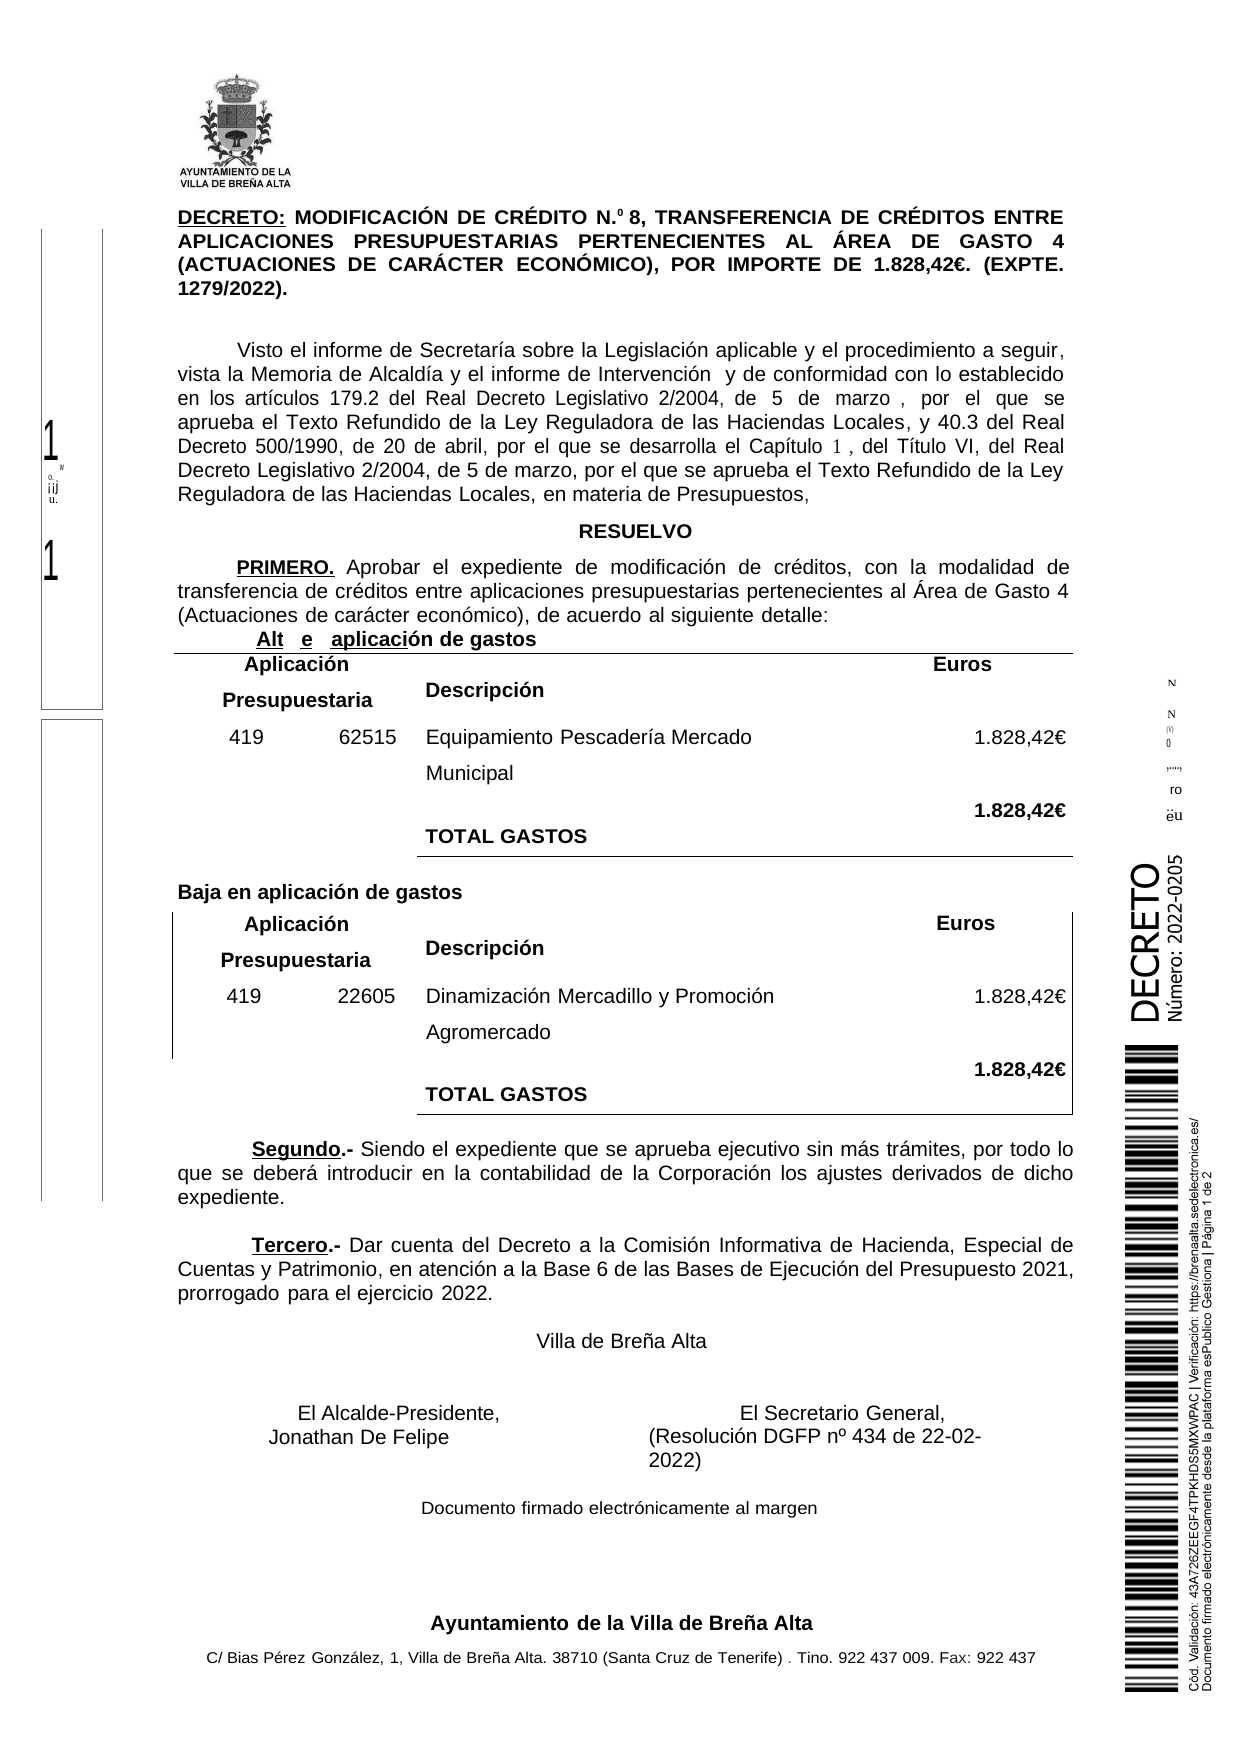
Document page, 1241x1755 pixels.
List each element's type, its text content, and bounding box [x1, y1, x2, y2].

text Visto el informe de Secretaría sobre la Legislación aplicable y el procedimiento a seguir, vista la Memoria de Alcaldía y el informe de Intervención y de conformidad con lo establecido en los artículos 179.2 del Real Decreto Legislativo 2/2004, de 5 de marzo , por el que se aprueba el Texto Refundido de la Ley Reguladora de las Haciendas Locales, y 40.3 del Real Decreto 500/1990, de 20 de abril, por el que se desarrolla el Capítulo 1 , del Título VI, del Real Decreto Legislativo 2/2004, de 5 de marzo, por el que se aprueba el Texto Refundido de la Ley Reguladora de las Haciendas Locales, en materia de Presupuestos, [177, 338, 1065, 506]
text Tercero.- Dar cuenta del Decreto a la Comisión Informativa de Hacienda, Especial de Cuentas y Patrimonio, en atención a la Base 6 de las Bases de Ejecución del Presupuesto 2021, prorrogado para el ejercicio 2022. [177, 1233, 1075, 1305]
text N [1167, 677, 1179, 691]
text 1.828,42€ [974, 1058, 1072, 1081]
text ..ue [1166, 797, 1184, 822]
text 62515 [339, 727, 417, 749]
text ¡¡j [47, 482, 102, 494]
text -­ [1165, 692, 1186, 754]
text Descripción [425, 677, 849, 701]
text TOTAL GASTOS [425, 824, 849, 847]
text u. [48, 494, 102, 506]
text o [1166, 733, 1174, 751]
text Documento firmado electrónicamente al margen [421, 1498, 823, 1518]
text TOTAL GASTOS [425, 1083, 856, 1106]
text 1 [42, 526, 102, 593]
text Dinamización Mercadillo y Promoción [426, 985, 856, 1008]
text Euros [934, 912, 997, 935]
text C/ Bias Pérez González, 1, Villa de Breña Alta. 38710 (Santa Cruz de Tenerife) . Tino. 922 437 009. Fax: 922 437 597 [190, 1648, 1052, 1668]
text o. [48, 474, 102, 482]
text Descripción [425, 936, 856, 960]
text N [1167, 708, 1178, 721]
text 1w [42, 410, 102, 474]
text 1.828,42€ [974, 727, 1073, 749]
text Segundo.- Siendo el expediente que se aprueba ejecutivo sin más trámites, por todo lo que se deberá introducir en la contabilidad de la Corporación los ajustes derivados de dicho expediente. [177, 1137, 1075, 1209]
text ro [1169, 785, 1184, 797]
text 1.828,42€ [974, 800, 1073, 822]
text Aplicación [218, 654, 375, 676]
text ,...., [1166, 752, 1183, 773]
text Villa de Breña Alta [536, 1329, 708, 1353]
text Aplicación Presupuestaria [220, 912, 373, 971]
text El Secretario General, (Resolución DGFP nº 434 de 22-02-2022) [648, 1402, 1035, 1471]
text Baja en aplicación de gastos [177, 879, 463, 903]
text 1.828,42€ [974, 985, 1072, 1007]
text Presupuestaria [220, 688, 375, 712]
text RESUELVO [576, 520, 694, 542]
text 419 [227, 727, 266, 749]
text 419 [224, 985, 263, 1008]
text Municipal [426, 761, 849, 785]
text Agromercado [426, 1020, 856, 1044]
text El Alcalde-Presidente, Jonathan De Felipe Lorenzo [268, 1401, 529, 1451]
text Alta en aplicación de gastos [256, 627, 1072, 651]
text PRIMERO. Aprobar el expediente de modificación de créditos, con la modalidad de transferencia de créditos entre aplicaciones presupuestarias pertenecientes al Área de Gasto 4 (Actuaciones de carácter económico), de acuerdo al siguiente detalle: [177, 555, 1070, 627]
text Ayuntamiento de la Villa de Breña Alta [190, 1611, 1053, 1635]
text Equipamiento Pescadería Mercado [426, 727, 849, 749]
text 22605 [337, 985, 417, 1008]
text Euros [931, 654, 994, 676]
text DECRETO: MODIFICACIÓN DE CRÉDITO N.0 8, TRANSFERENCIA DE CRÉDITOS ENTRE APLICACIONES PRESUPUESTARIAS PERTENECIENTES AL ÁREA DE GASTO 4 (ACTUACIONES DE CARÁCTER ECONÓMICO), POR IMPORTE DE 1.828,42€. (EXPTE. 1279/2022). [177, 206, 1064, 300]
